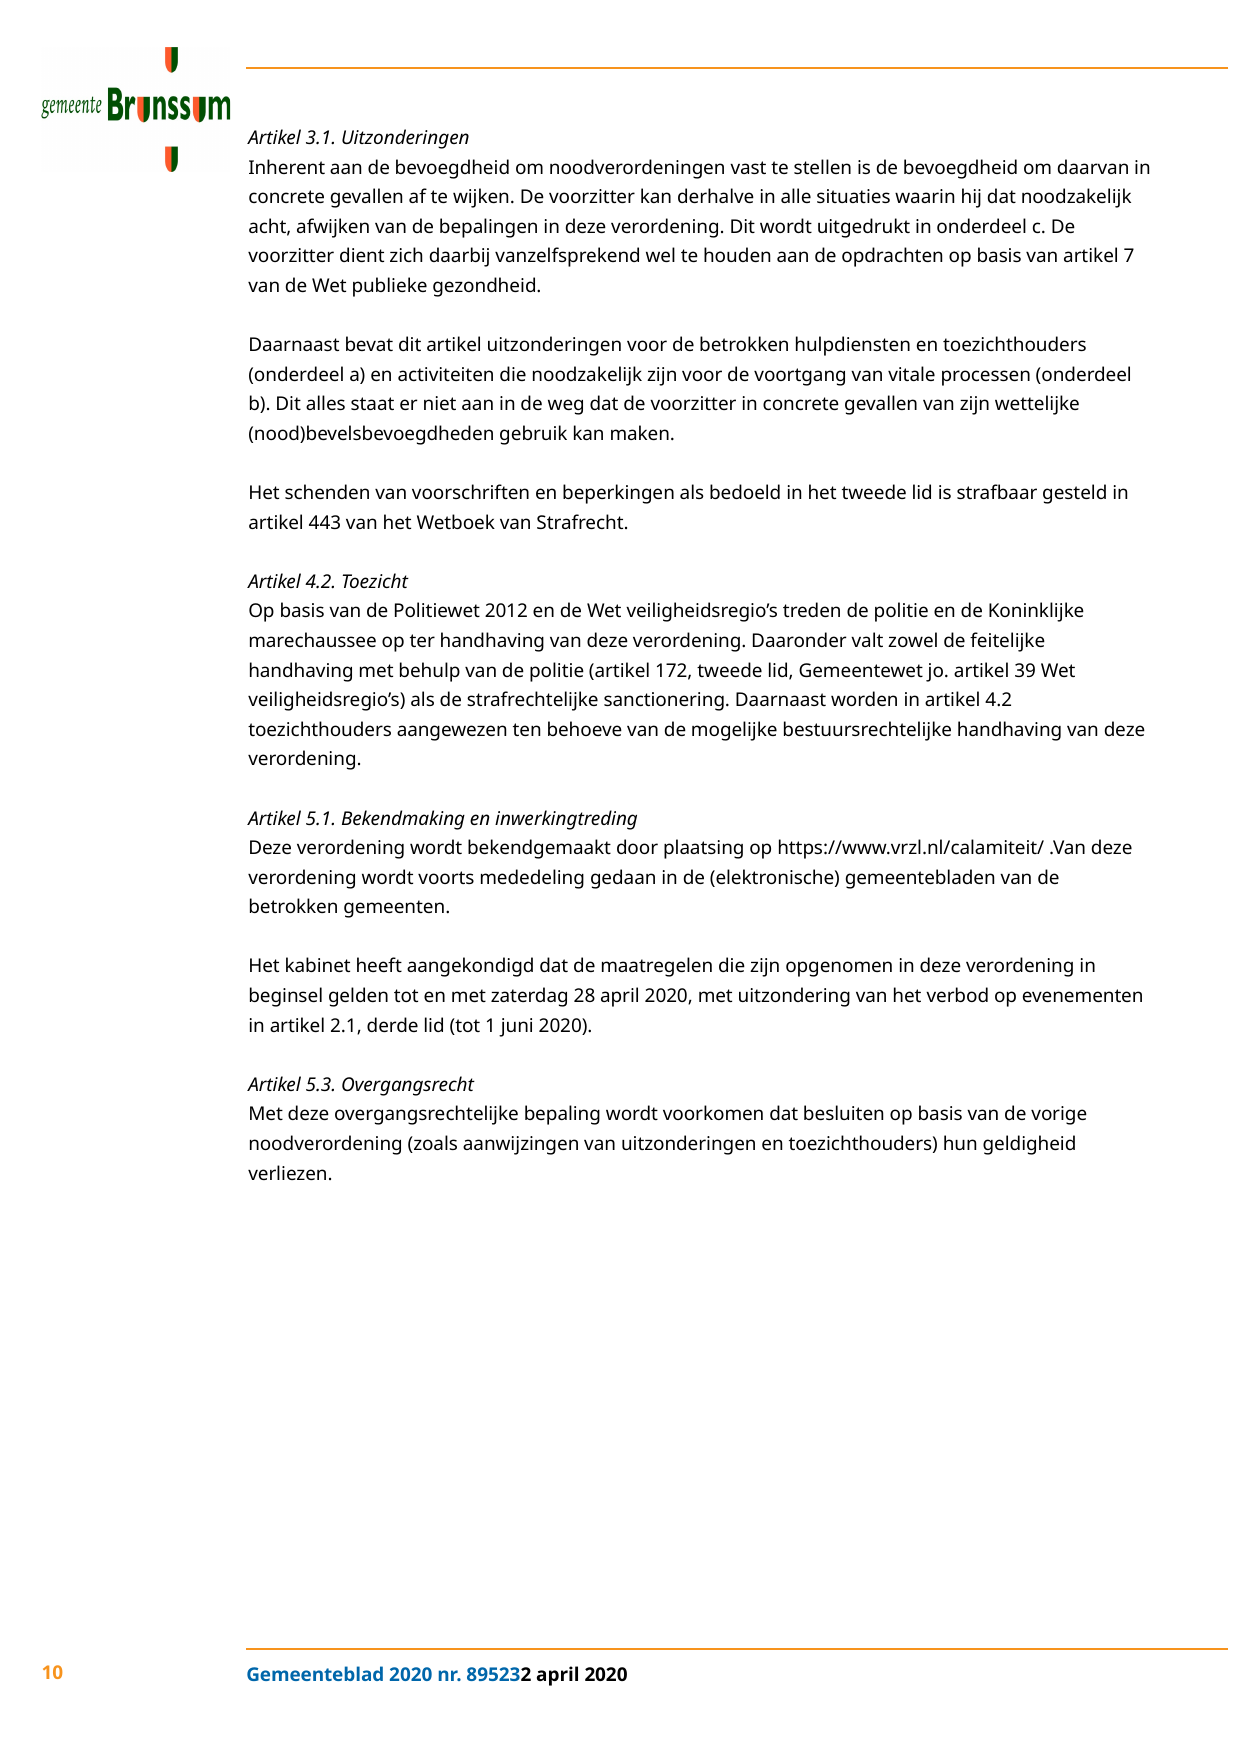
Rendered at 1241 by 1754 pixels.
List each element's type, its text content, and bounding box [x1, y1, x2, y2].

text Artikel 5.3. Overgangsrecht [248, 1071, 1152, 1097]
text Artikel 3.1. Uitzonderingen [248, 124, 1152, 150]
picture [41, 47, 231, 172]
text Artikel 4.2. Toezicht [248, 568, 1152, 594]
text Het schenden van voorschriften en beperkingen als bedoeld in het tweede lid is strafbaar gesteld in artikel 443 van het Wetboek van Strafrecht. [248, 479, 1152, 535]
text Inherent aan de bevoegdheid om noodverordeningen vast te stellen is de bevoegdheid om daarvan in concrete gevallen af te wijken. De voorzitter kan derhalve in alle situaties waarin hij dat noodzakelijk acht, afwijken van de bepalingen in deze verordening. Dit wordt uitgedrukt in onderdeel c. De voorzitter dient zich daarbij vanzelfsprekend wel te houden aan de opdrachten op basis van artikel 7 van de Wet publieke gezondheid. [248, 154, 1152, 298]
text Daarnaast bevat dit artikel uitzonderingen voor de betrokken hulpdiensten en toezichthouders (onderdeel a) en activiteiten die noodzakelijk zijn voor de voortgang van vitale processen (onderdeel b). Dit alles staat er niet aan in de weg dat de voorzitter in concrete gevallen van zijn wettelijke (nood)bevelsbevoegdheden gebruik kan maken. [248, 331, 1152, 446]
text Deze verordening wordt bekendgemaakt door plaatsing op https://www.vrzl.nl/calamiteit/ .Van deze verordening wordt voorts mededeling gedaan in de (elektronische) gemeentebladen van de betrokken gemeenten. [248, 834, 1152, 919]
text Op basis van de Politiewet 2012 en de Wet veiligheidsregio’s treden de politie en de Koninklijke marechaussee op ter handhaving van deze verordening. Daaronder valt zowel de feitelijke handhaving met behulp van de politie (artikel 172, tweede lid, Gemeentewet jo. artikel 39 Wet veiligheidsregio’s) als de strafrechtelijke sanctionering. Daarnaast worden in artikel 4.2 toezichthouders aangewezen ten behoeve van de mogelijke bestuursrechtelijke handhaving van deze verordening. [248, 598, 1152, 771]
text Het kabinet heeft aangekondigd dat de maatregelen die zijn opgenomen in deze verordening in beginsel gelden tot en met zaterdag 28 april 2020, met uitzondering van het verbod op evenementen in artikel 2.1, derde lid (tot 1 juni 2020). [248, 953, 1152, 1038]
text Met deze overgangsrechtelijke bepaling wordt voorkomen dat besluiten op basis van de vorige noodverordening (zoals aanwijzingen van uitzonderingen en toezichthouders) hun geldigheid verliezen. [248, 1101, 1152, 1186]
text Artikel 5.1. Bekendmaking en inwerkingtreding [248, 805, 1152, 831]
